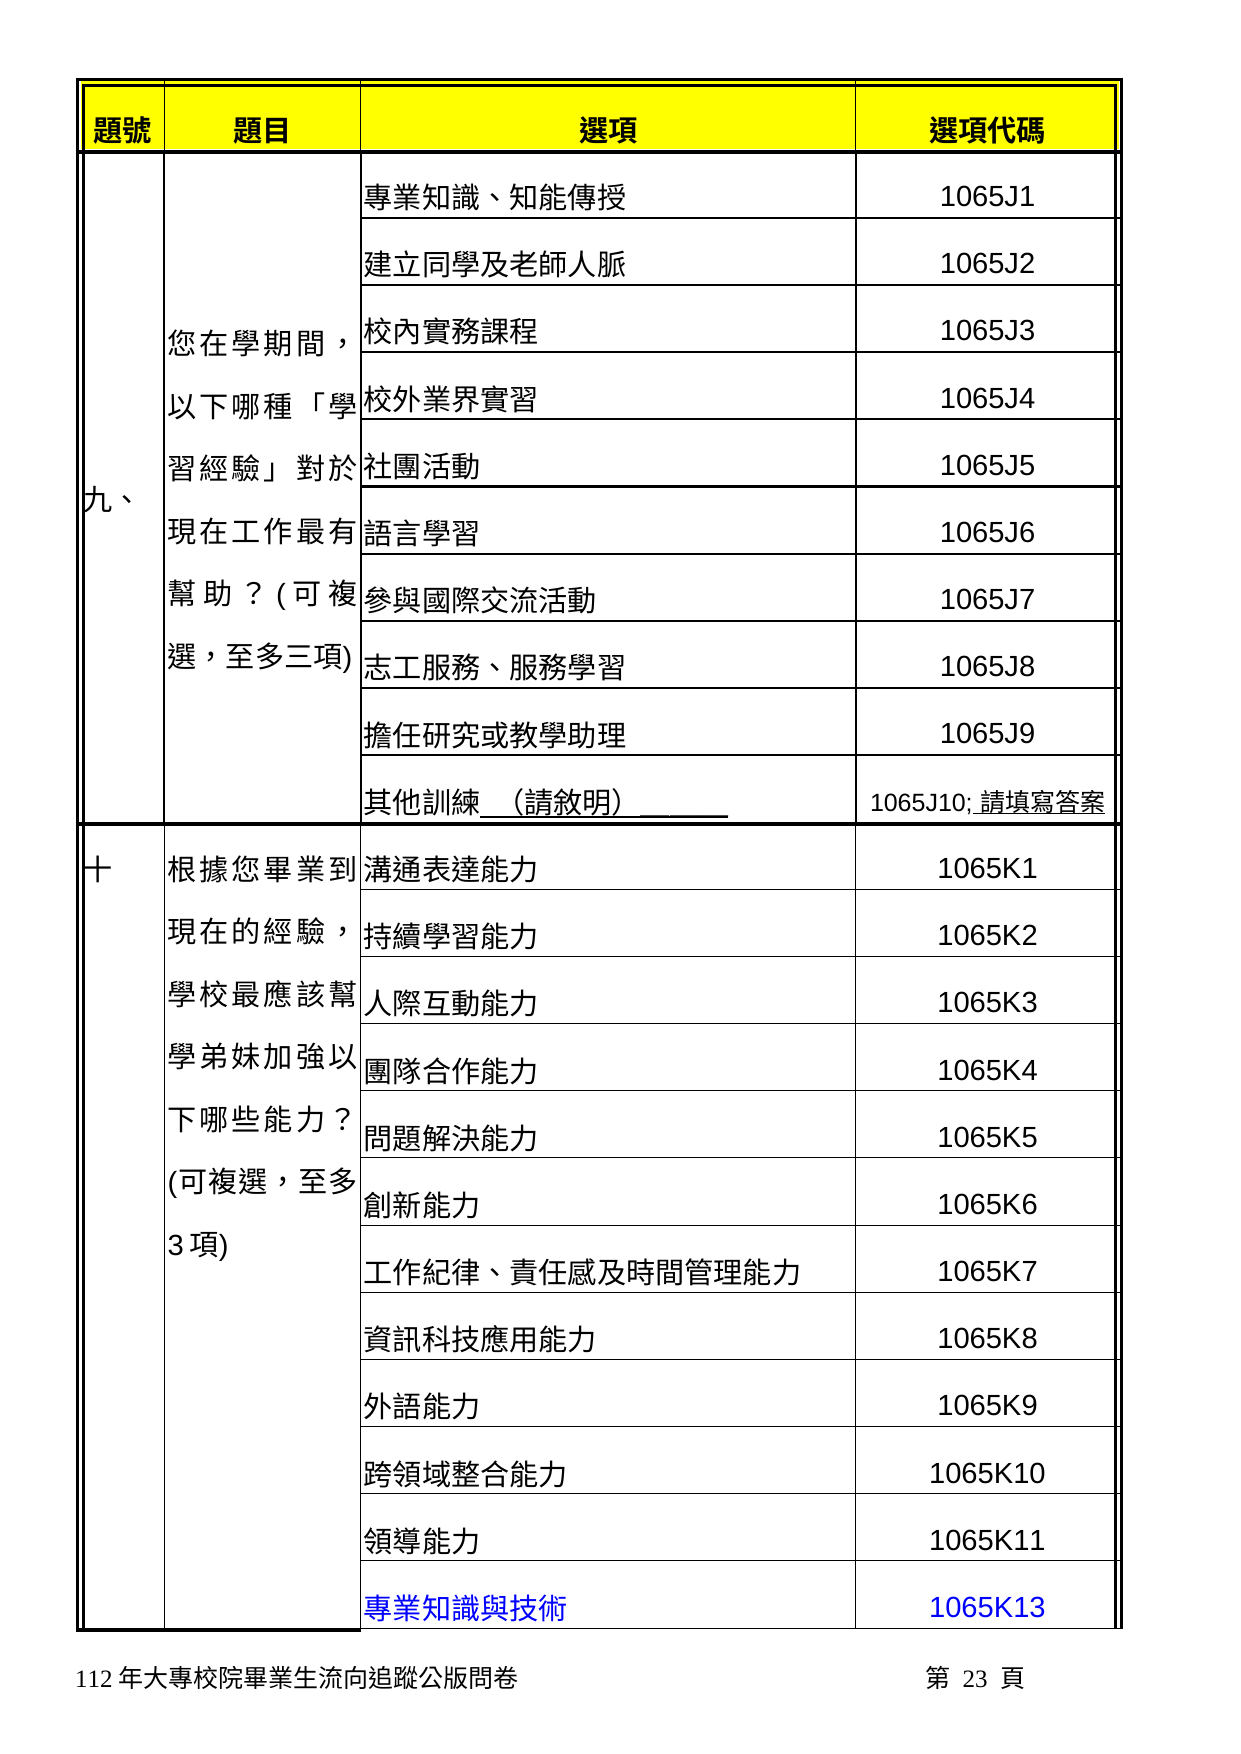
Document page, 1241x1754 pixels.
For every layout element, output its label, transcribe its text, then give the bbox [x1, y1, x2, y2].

table_cell 1065J4 [857, 353, 1114, 418]
table_cell 1065K11 [856, 1494, 1114, 1560]
table_cell 1065J2 [857, 219, 1114, 284]
table_cell 參與國際交流活動 [362, 555, 855, 620]
table_cell 社團活動 [362, 420, 855, 485]
table_cell 十 [85, 826, 164, 1628]
table_cell 持續學習能力 [361, 890, 855, 956]
table_header 選項 [361, 87, 855, 149]
table_cell 專業知識與技術 [361, 1561, 855, 1628]
table_cell 您在學期間，以下哪種「學習經驗」對於現在工作最有幫助？(可複選，至多三項) [165, 154, 360, 821]
table_cell 創新能力 [361, 1158, 855, 1224]
table_cell 其他訓練 （請敘明）＿＿＿ [362, 756, 855, 821]
table_cell 人際互動能力 [361, 957, 855, 1023]
table_cell 問題解決能力 [361, 1091, 855, 1157]
table_cell 1065K5 [856, 1091, 1114, 1157]
table_cell 1065K2 [856, 890, 1114, 956]
table_cell 志工服務、服務學習 [362, 622, 855, 687]
table_cell 1065K8 [856, 1293, 1114, 1359]
table_cell 1065J9 [857, 689, 1114, 754]
table_cell 1065K10 [856, 1427, 1114, 1493]
table_cell 1065J7 [857, 555, 1114, 620]
table_header 選項代碼 [856, 81, 1119, 149]
table_cell 1065K1 [856, 826, 1114, 888]
table_cell 建立同學及老師人脈 [362, 219, 855, 284]
table_cell 外語能力 [361, 1360, 855, 1426]
table_cell 專業知識、知能傳授 [362, 154, 855, 217]
table_cell 1065K13 [856, 1561, 1114, 1628]
table_cell 語言學習 [362, 488, 855, 553]
table_cell 1065J8 [857, 622, 1114, 687]
table_cell 資訊科技應用能力 [361, 1293, 855, 1359]
table_cell 九、 [85, 154, 163, 821]
table_cell 擔任研究或教學助理 [362, 689, 855, 754]
table_cell 1065K7 [856, 1226, 1114, 1292]
table_cell 團隊合作能力 [361, 1024, 855, 1090]
table_cell 1065J3 [857, 286, 1114, 351]
table_cell 1065K6 [856, 1158, 1114, 1224]
table_cell 校外業界實習 [362, 353, 855, 418]
table_cell 1065J5 [857, 420, 1114, 485]
table_cell 1065J1 [857, 154, 1114, 217]
table_cell 跨領域整合能力 [361, 1427, 855, 1493]
table_cell 1065K3 [856, 957, 1114, 1023]
table_cell 1065K9 [856, 1360, 1114, 1426]
table_cell 1065J10; 請填寫答案 [857, 756, 1114, 821]
table_header 題號 [81, 81, 164, 149]
table_cell 工作紀律、責任感及時間管理能力 [361, 1226, 855, 1292]
table_cell 1065K4 [856, 1024, 1114, 1090]
table_cell 根據您畢業到現在的經驗，學校最應該幫學弟妹加強以下哪些能力？(可複選，至多3項) [165, 826, 360, 1628]
table_cell 領導能力 [361, 1494, 855, 1560]
table_cell 1065J6 [857, 488, 1114, 553]
table_header 題目 [165, 87, 360, 149]
table_cell 校內實務課程 [362, 286, 855, 351]
table_cell 溝通表達能力 [361, 826, 855, 888]
